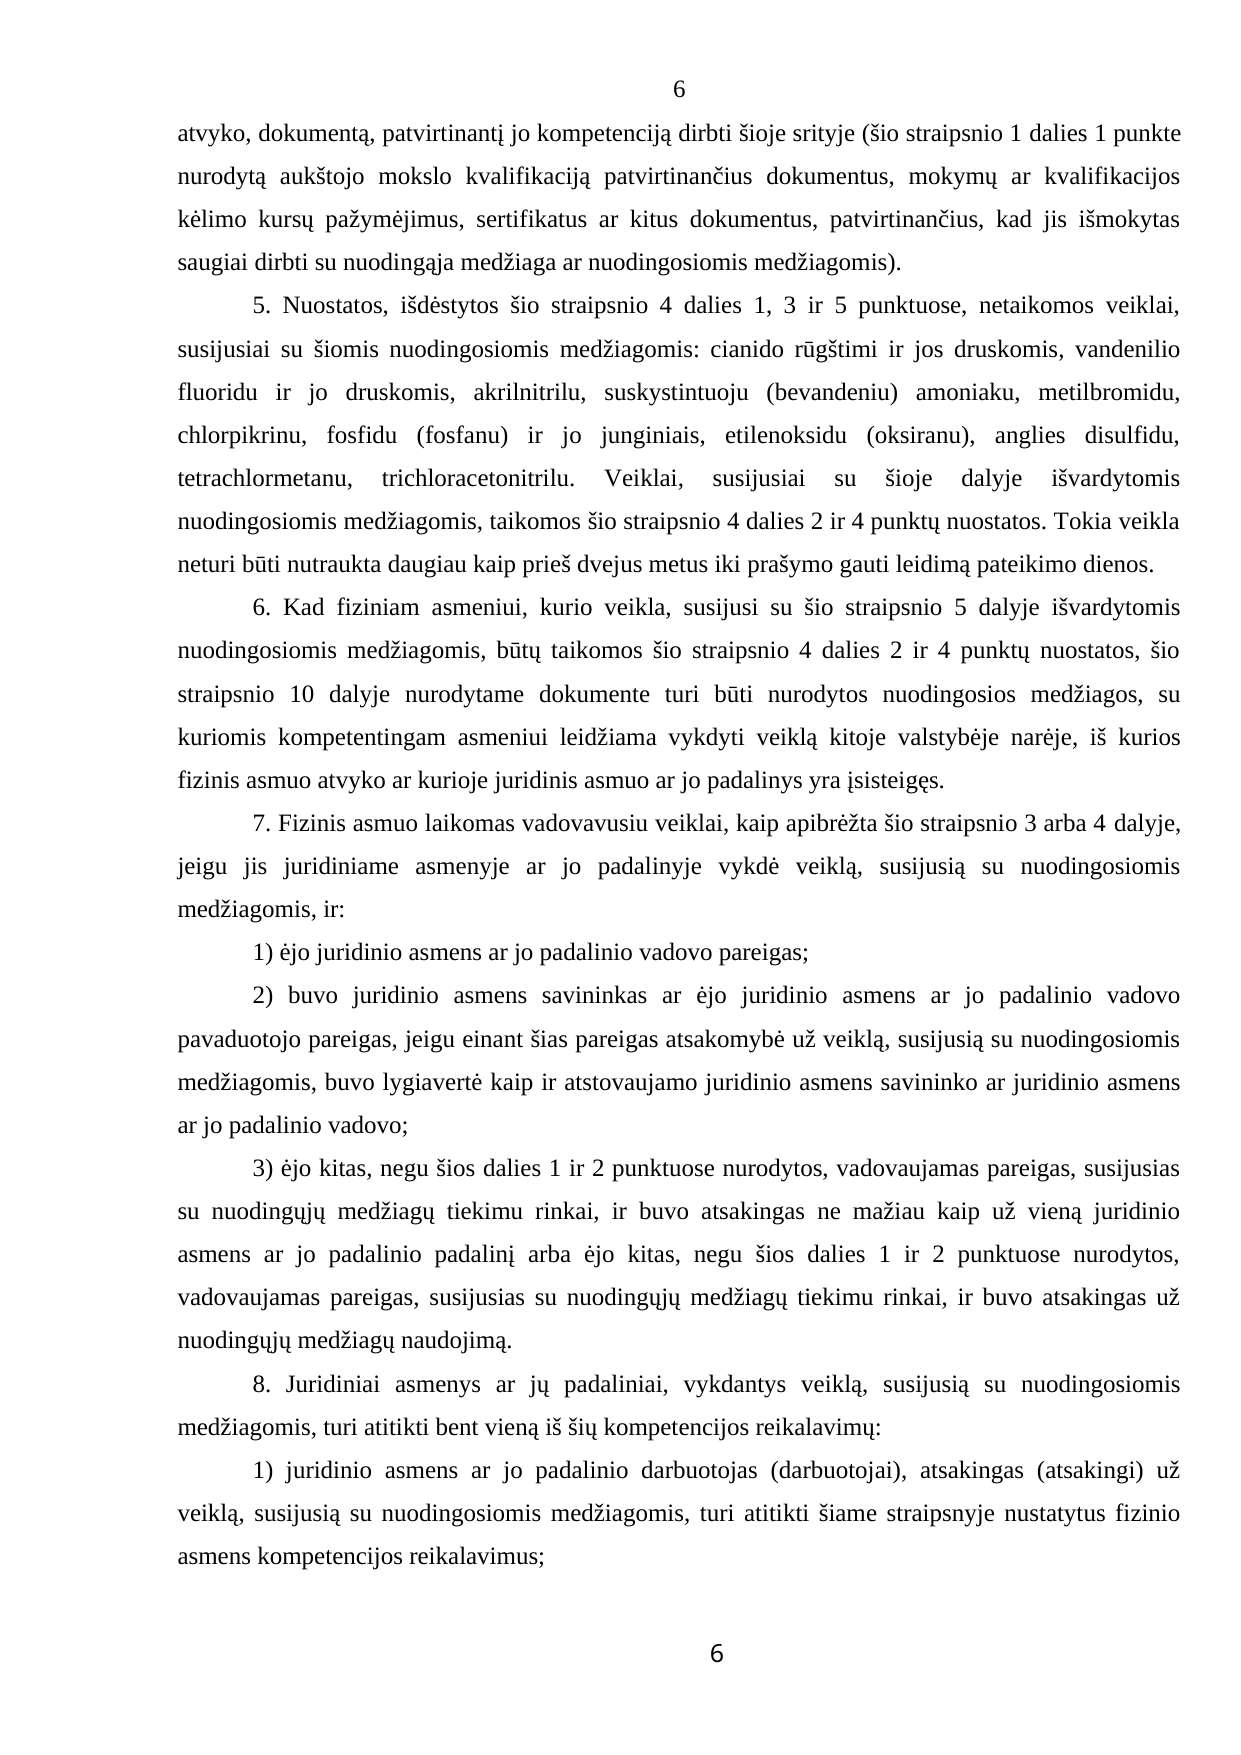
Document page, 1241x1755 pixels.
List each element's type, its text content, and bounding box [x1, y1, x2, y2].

text 2) buvo juridinio asmens savininkas ar ėjo juridinio asmens ar jo padalinio vadovo pavaduotojo pareigas, jeigu einant šias pareigas atsakomybė už veiklą, susijusią su nuodingosiomis medžiagomis, buvo lygiavertė kaip ir atstovaujamo juridinio asmens savininko ar juridinio asmens ar jo padalinio vadovo; [177, 981, 1181, 1139]
text atvyko, dokumentą, patvirtinantį jo kompetenciją dirbti šioje srityje (šio straipsnio 1 dalies 1 punkte nurodytą aukštojo mokslo kvalifikaciją patvirtinančius dokumentus, mokymų ar kvalifikacijos kėlimo kursų pažymėjimus, sertifikatus ar kitus dokumentus, patvirtinančius, kad jis išmokytas saugiai dirbti su nuodingąja medžiaga ar nuodingosiomis medžiagomis). [177, 118, 1181, 276]
text 1) ėjo juridinio asmens ar jo padalinio vadovo pareigas; [177, 937, 1181, 966]
text 5. Nuostatos, išdėstytos šio straipsnio 4 dalies 1, 3 ir 5 punktuose, netaikomos veiklai, susijusiai su šiomis nuodingosiomis medžiagomis: cianido rūgštimi ir jos druskomis, vandenilio fluoridu ir jo druskomis, akrilnitrilu, suskystintuoju (bevandeniu) amoniaku, metilbromidu, chlorpikrinu, fosfidu (fosfanu) ir jo junginiais, etilenoksidu (oksiranu), anglies disulfidu, tetrachlormetanu, trichloracetonitrilu. Veiklai, susijusiai su šioje dalyje išvardytomis nuodingosiomis medžiagomis, taikomos šio straipsnio 4 dalies 2 ir 4 punktų nuostatos. Tokia veikla neturi būti nutraukta daugiau kaip prieš dvejus metus iki prašymo gauti leidimą pateikimo dienos. [177, 291, 1181, 578]
text 1) juridinio asmens ar jo padalinio darbuotojas (darbuotojai), atsakingas (atsakingi) už veiklą, susijusią su nuodingosiomis medžiagomis, turi atitikti šiame straipsnyje nustatytus fizinio asmens kompetencijos reikalavimus; [177, 1455, 1181, 1570]
text 7. Fizinis asmuo laikomas vadovavusiu veiklai, kaip apibrėžta šio straipsnio 3 arba 4 dalyje, jeigu jis juridiniame asmenyje ar jo padalinyje vykdė veiklą, susijusią su nuodingosiomis medžiagomis, ir: [177, 808, 1181, 923]
text 3) ėjo kitas, negu šios dalies 1 ir 2 punktuose nurodytos, vadovaujamas pareigas, susijusias su nuodingųjų medžiagų tiekimu rinkai, ir buvo atsakingas ne mažiau kaip už vieną juridinio asmens ar jo padalinio padalinį arba ėjo kitas, negu šios dalies 1 ir 2 punktuose nurodytos, vadovaujamas pareigas, susijusias su nuodingųjų medžiagų tiekimu rinkai, ir buvo atsakingas už nuodingųjų medžiagų naudojimą. [177, 1153, 1181, 1354]
text 8. Juridiniai asmenys ar jų padaliniai, vykdantys veiklą, susijusią su nuodingosiomis medžiagomis, turi atitikti bent vieną iš šių kompetencijos reikalavimų: [177, 1369, 1181, 1441]
text 6. Kad fiziniam asmeniui, kurio veikla, susijusi su šio straipsnio 5 dalyje išvardytomis nuodingosiomis medžiagomis, būtų taikomos šio straipsnio 4 dalies 2 ir 4 punktų nuostatos, šio straipsnio 10 dalyje nurodytame dokumente turi būti nurodytos nuodingosios medžiagos, su kuriomis kompetentingam asmeniui leidžiama vykdyti veiklą kitoje valstybėje narėje, iš kurios fizinis asmuo atvyko ar kurioje juridinis asmuo ar jo padalinys yra įsisteigęs. [177, 592, 1181, 794]
